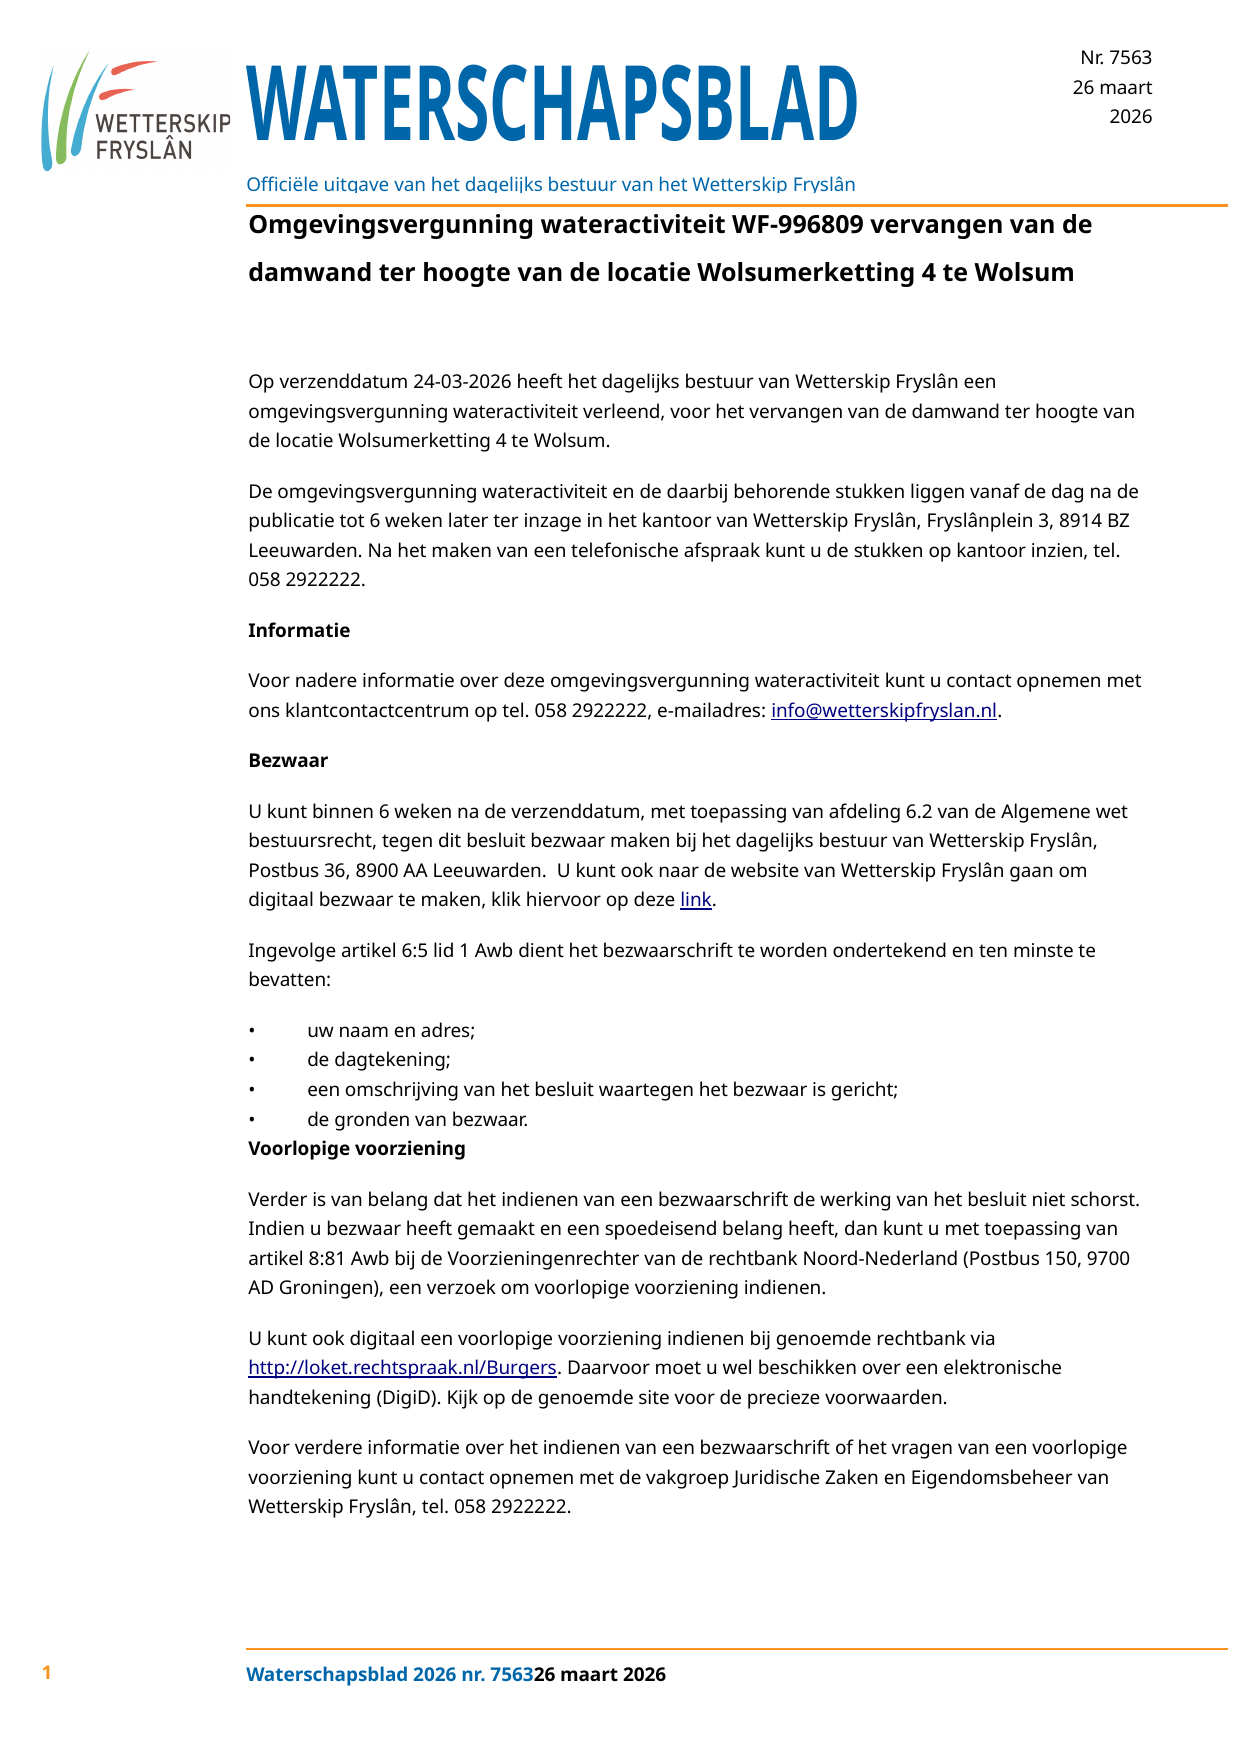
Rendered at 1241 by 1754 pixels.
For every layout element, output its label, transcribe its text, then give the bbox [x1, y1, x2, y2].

text Voorlopige voorziening [248, 1135, 1152, 1161]
text De omgevingsvergunning wateractiviteit en de daarbij behorende stukken liggen vanaf de dag na de publicatie tot 6 weken later ter inzage in het kantoor van Wetterskip Fryslân, Fryslânplein 3, 8914 BZ Leeuwarden. Na het maken van een telefonische afspraak kunt u de stukken op kantoor inzien, tel. 058 2922222. [248, 478, 1152, 592]
list een omschrijving van het besluit waartegen het bezwaar is gericht; [248, 1076, 1152, 1102]
text Informatie [248, 617, 1152, 643]
text U kunt binnen 6 weken na de verzenddatum, met toepassing van afdeling 6.2 van de Algemene wet bestuursrecht, tegen dit besluit bezwaar maken bij het dagelijks bestuur van Wetterskip Fryslân, Postbus 36, 8900 AA Leeuwarden. U kunt ook naar de website van Wetterskip Fryslân gaan om digitaal bezwaar te maken, klik hiervoor op deze link. [248, 798, 1152, 912]
picture [41, 47, 231, 172]
text Voor nadere informatie over deze omgevingsvergunning wateractiviteit kunt u contact opnemen met ons klantcontactcentrum op tel. 058 2922222, e-mailadres: info@wetterskipfryslan.nl. [248, 667, 1152, 723]
text Op verzenddatum 24-03-2026 heeft het dagelijks bestuur van Wetterskip Fryslân een omgevingsvergunning wateractiviteit verleend, voor het vervangen van de damwand ter hoogte van de locatie Wolsumerketting 4 te Wolsum. [248, 368, 1152, 453]
list uw naam en adres; [248, 1017, 1152, 1043]
text Omgevingsvergunning wateractiviteit WF-996809 vervangen van de damwand ter hoogte van de locatie Wolsumerketting 4 te Wolsum [248, 207, 1152, 288]
text Voor verdere informatie over het indienen van een bezwaarschrift of het vragen van een voorlopige voorziening kunt u contact opnemen met de vakgroep Juridische Zaken en Eigendomsbeheer van Wetterskip Fryslân, tel. 058 2922222. [248, 1434, 1152, 1519]
text Verder is van belang dat het indienen van een bezwaarschrift de werking van het besluit niet schorst. Indien u bezwaar heeft gemaakt en een spoedeisend belang heeft, dan kunt u met toepassing van artikel 8:81 Awb bij de Voorzieningenrechter van de rechtbank Noord-Nederland (Postbus 150, 9700 AD Groningen), een verzoek om voorlopige voorziening indienen. [248, 1186, 1152, 1300]
text U kunt ook digitaal een voorlopige voorziening indienen bij genoemde rechtbank via http://loket.rechtspraak.nl/Burgers. Daarvoor moet u wel beschikken over een elektronische handtekening (DigiD). Kijk op de genoemde site voor de precieze voorwaarden. [248, 1325, 1152, 1410]
list de dagtekening; [248, 1047, 1152, 1072]
list de gronden van bezwaar. [248, 1106, 1152, 1132]
text Ingevolge artikel 6:5 lid 1 Awb dient het bezwaarschrift te worden ondertekend en ten minste te bevatten: [248, 937, 1152, 992]
text Bezwaar [248, 747, 1152, 773]
